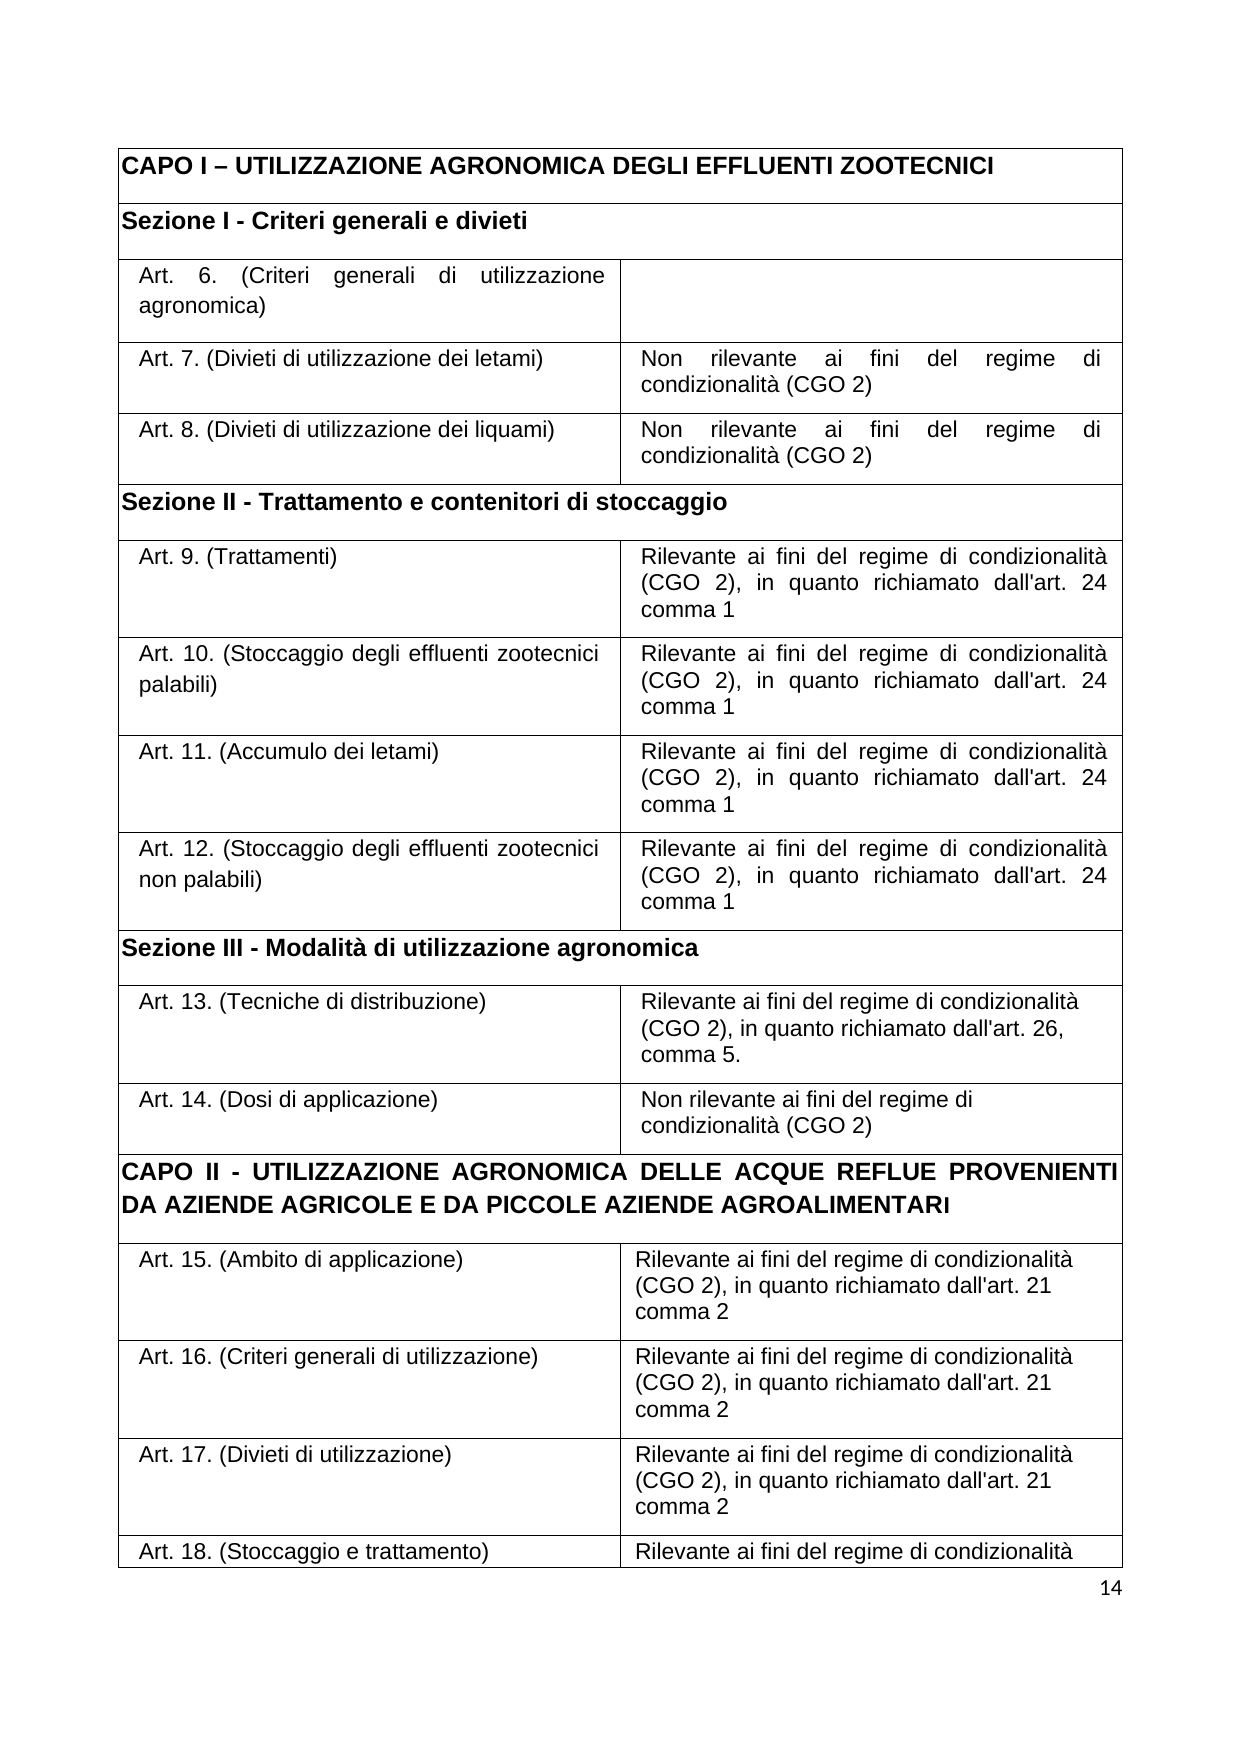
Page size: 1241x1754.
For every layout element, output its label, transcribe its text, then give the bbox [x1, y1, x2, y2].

table_cell Rilevante ai fini del regime di condizionalità (CGO 2), in quanto richiamato dall'art. 24 comma 1 [621, 833, 1122, 930]
table_cell Rilevante ai fini del regime di condizionalità (CGO 2), in quanto richiamato dall'art. 26, comma 5. [621, 986, 1122, 1083]
table_cell Rilevante ai fini del regime di condizionalità (CGO 2), in quanto richiamato dall'art. 21 comma 2 [621, 1439, 1122, 1535]
table_cell Art. 9. (Trattamenti) [119, 541, 620, 637]
table_cell Art. 12. (Stoccaggio degli effluenti zootecnici non palabili) [119, 833, 620, 930]
table_cell Non rilevante ai fini del regime di condizionalità (CGO 2) [621, 343, 1122, 413]
table_cell [621, 260, 1122, 342]
table_cell Art. 16. (Criteri generali di utilizzazione) [119, 1341, 620, 1437]
table_cell Art. 15. (Ambito di applicazione) [119, 1244, 620, 1340]
table_cell Rilevante ai fini del regime di condizionalità (CGO 2), in quanto richiamato dall'art. 24 comma 1 [621, 736, 1122, 832]
table_cell Rilevante ai fini del regime di condizionalità (CGO 2), in quanto richiamato dall'art. 24 comma 1 [621, 638, 1122, 735]
table_cell Art. 6. (Criteri generali di utilizzazione agronomica) [119, 260, 620, 342]
table_cell Art. 13. (Tecniche di distribuzione) [119, 986, 620, 1083]
table_cell Non rilevante ai fini del regime di condizionalità (CGO 2) [621, 414, 1122, 484]
table_cell Rilevante ai fini del regime di condizionalità [621, 1536, 1122, 1567]
table_cell Art. 8. (Divieti di utilizzazione dei liquami) [119, 414, 620, 484]
table_cell CAPO II - UTILIZZAZIONE AGRONOMICA DELLE ACQUE REFLUE PROVENIENTI DA AZIENDE AGRICOLE E DA PICCOLE AZIENDE AGROALIMENTARI [119, 1155, 1122, 1242]
table_cell Rilevante ai fini del regime di condizionalità (CGO 2), in quanto richiamato dall'art. 21 comma 2 [621, 1244, 1122, 1340]
table_cell Sezione III - Modalità di utilizzazione agronomica [119, 931, 1122, 985]
table_cell Art. 18. (Stoccaggio e trattamento) [119, 1536, 620, 1567]
table_cell Art. 7. (Divieti di utilizzazione dei letami) [119, 343, 620, 413]
table_cell CAPO I – UTILIZZAZIONE AGRONOMICA DEGLI EFFLUENTI ZOOTECNICI [119, 149, 1122, 203]
table_cell Non rilevante ai fini del regime di condizionalità (CGO 2) [621, 1084, 1122, 1154]
table_cell Sezione I - Criteri generali e divieti [119, 204, 1122, 259]
table_cell Art. 11. (Accumulo dei letami) [119, 736, 620, 832]
table_cell Rilevante ai fini del regime di condizionalità (CGO 2), in quanto richiamato dall'art. 24 comma 1 [621, 541, 1122, 637]
table_cell Sezione II - Trattamento e contenitori di stoccaggio [119, 485, 1122, 540]
table_cell Art. 14. (Dosi di applicazione) [119, 1084, 620, 1154]
table_cell Rilevante ai fini del regime di condizionalità (CGO 2), in quanto richiamato dall'art. 21 comma 2 [621, 1341, 1122, 1437]
table_cell Art. 10. (Stoccaggio degli effluenti zootecnici palabili) [119, 638, 620, 735]
table_cell Art. 17. (Divieti di utilizzazione) [119, 1439, 620, 1535]
